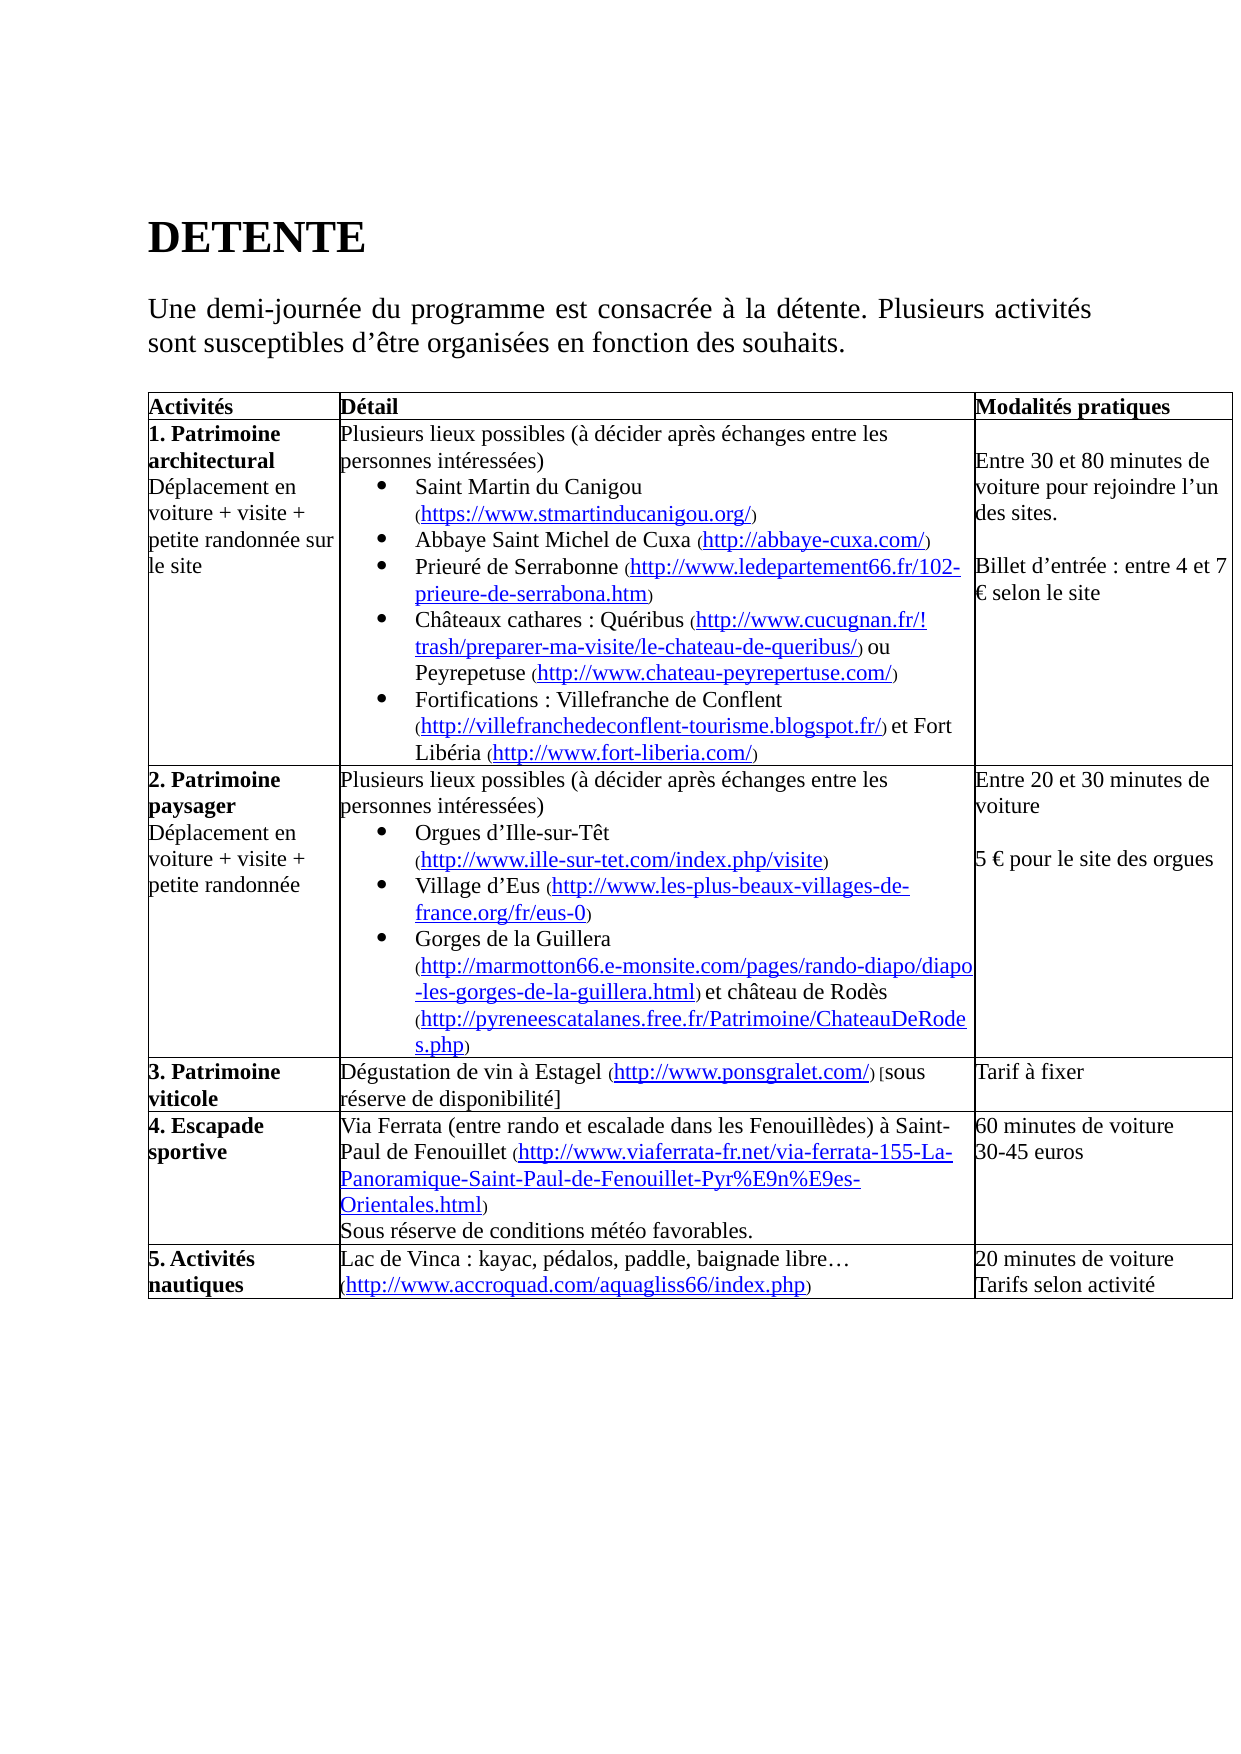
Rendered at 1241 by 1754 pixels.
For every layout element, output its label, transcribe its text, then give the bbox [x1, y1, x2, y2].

table_cell 1. Patrimoine architectural Déplacement en voiture + visite + petite randonnée sur le site [149, 420, 339, 765]
table_cell Tarif à fixer [976, 1058, 1232, 1111]
text DETENTE [148, 210, 1093, 263]
table_cell Via Ferrata (entre rando et escalade dans les Fenouillèdes) à Saint-Paul de Fenouillet (http://www.viaferrata-fr.net/via-ferrata-155-La-Panoramique-Saint-Paul-de-Fenouillet-Pyr%E9n%E9es-Orientales.html) Sous réserve de conditions météo favorables. [341, 1112, 974, 1244]
table_cell Dégustation de vin à Estagel (http://www.ponsgralet.com/) [sous réserve de disponibilité] [341, 1058, 974, 1111]
table_cell 3. Patrimoine viticole [149, 1058, 339, 1111]
table_header Modalités pratiques [976, 393, 1232, 419]
table_cell Plusieurs lieux possibles (à décider après échanges entre les personnes intéressées) Orgues d’Ille-sur-Têt (http://www.ille-sur-tet.com/index.php/visite) Village d’Eus (http://www.les-plus-beaux-villages-de-france.org/fr/eus-0) Gorges de la Guillera (http://marmotton66.e-monsite.com/pages/rando-diapo/diapo-les-gorges-de-la-guillera.html) et château de Rodès (http://pyreneescatalanes.free.fr/Patrimoine/ChateauDeRodes.php) [341, 766, 974, 1057]
table_cell 60 minutes de voiture 30-45 euros [976, 1112, 1232, 1244]
table_cell 2. Patrimoine paysager Déplacement en voiture + visite + petite randonnée [149, 766, 339, 1057]
table_header Activités [149, 393, 339, 419]
table_cell Entre 20 et 30 minutes de voiture 5 € pour le site des orgues [976, 766, 1232, 1057]
table_cell Plusieurs lieux possibles (à décider après échanges entre les personnes intéressées) Saint Martin du Canigou (https://www.stmartinducanigou.org/) Abbaye Saint Michel de Cuxa (http://abbaye-cuxa.com/) Prieuré de Serrabonne (http://www.ledepartement66.fr/102-prieure-de-serrabona.htm) Châteaux cathares : Quéribus (http://www.cucugnan.fr/!trash/preparer-ma-visite/le-chateau-de-queribus/) ou Peyrepetuse (http://www.chateau-peyrepertuse.com/) Fortifications : Villefranche de Conflent (http://villefranchedeconflent-tourisme.blogspot.fr/) et Fort Libéria (http://www.fort-liberia.com/) [341, 420, 974, 765]
table_cell 4. Escapade sportive [149, 1112, 339, 1244]
table_cell 20 minutes de voiture Tarifs selon activité [976, 1245, 1232, 1298]
text Une demi-journée du programme est consacrée à la détente. Plusieurs activités sont susceptibles d’être organisées en fonction des souhaits. [148, 291, 1093, 358]
table_header Détail [341, 393, 974, 419]
table_cell Entre 30 et 80 minutes de voiture pour rejoindre l’un des sites. Billet d’entrée : entre 4 et 7 € selon le site [976, 420, 1232, 765]
table_cell 5. Activités nautiques [149, 1245, 339, 1298]
table_cell Lac de Vinca : kayac, pédalos, paddle, baignade libre… (http://www.accroquad.com/aquagliss66/index.php) [341, 1245, 974, 1298]
